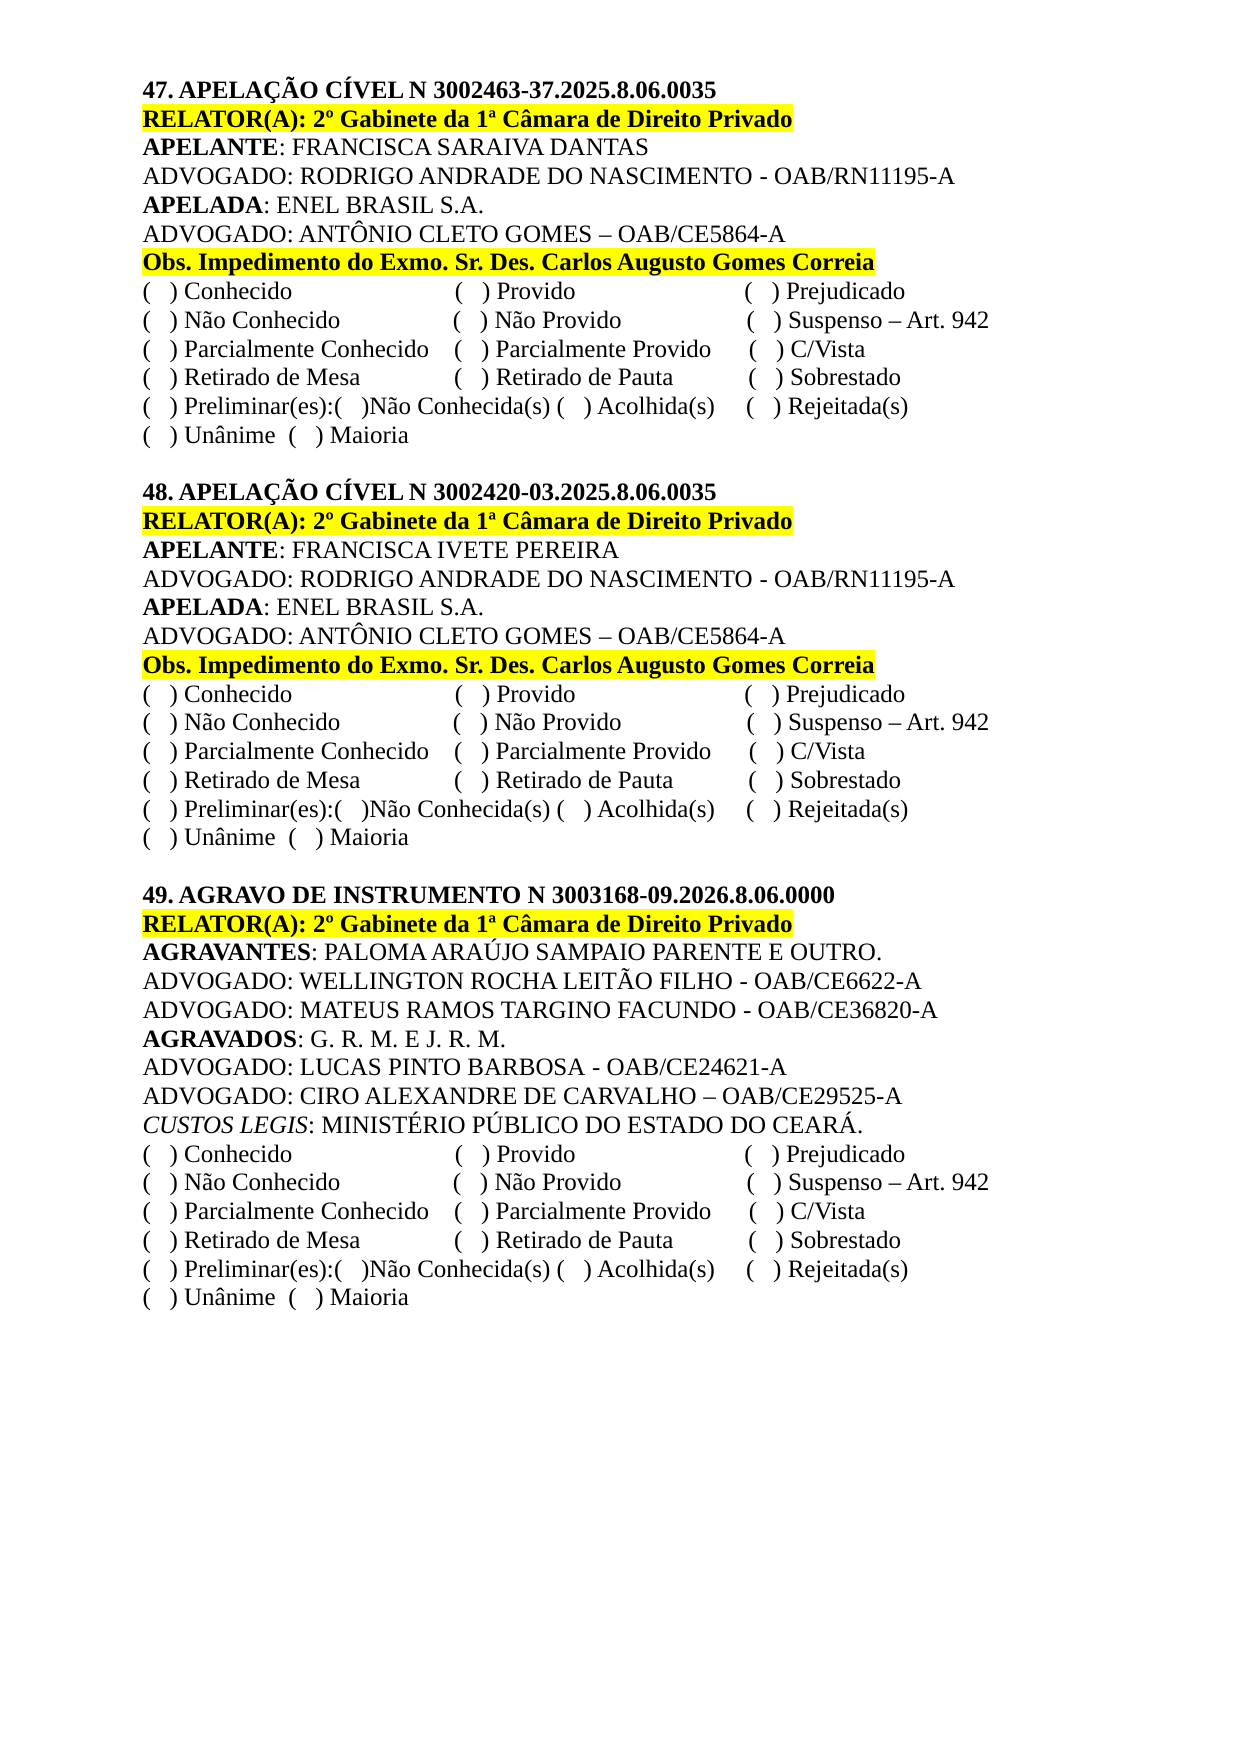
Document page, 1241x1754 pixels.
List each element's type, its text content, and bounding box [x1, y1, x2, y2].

text ( ) Retirado de Mesa ( ) Retirado de Pauta ( ) Sobrestado [142, 765, 1158, 794]
text Obs. Impedimento do Exmo. Sr. Des. Carlos Augusto Gomes Correia [142, 247, 1141, 276]
text ( ) Preliminar(es):( )Não Conhecida(s) ( ) Acolhida(s) ( ) Rejeitada(s) [142, 794, 1158, 822]
text Obs. Impedimento do Exmo. Sr. Des. Carlos Augusto Gomes Correia [142, 650, 1141, 679]
text ( ) Não Conhecido ( ) Não Provido ( ) Suspenso – Art. 942 [142, 707, 1158, 736]
text ( ) Parcialmente Conhecido ( ) Parcialmente Provido ( ) C/Vista [142, 334, 1158, 362]
text CUSTOS LEGIS: MINISTÉRIO PÚBLICO DO ESTADO DO CEARÁ. [142, 1110, 1141, 1139]
text ( ) Conhecido ( ) Provido ( ) Prejudicado [142, 1139, 1141, 1167]
text ( ) Não Conhecido ( ) Não Provido ( ) Suspenso – Art. 942 [142, 305, 1158, 334]
text ( ) Parcialmente Conhecido ( ) Parcialmente Provido ( ) C/Vista [142, 736, 1158, 765]
text ( ) Conhecido ( ) Provido ( ) Prejudicado [142, 276, 1141, 305]
text 47. APELAÇÃO CÍVEL N 3002463-37.2025.8.06.0035 RELATOR(A): 2º Gabinete da 1ª Câmara de Direito Privado APELANTE: FRANCISCA SARAIVA DANTAS ADVOGADO: RODRIGO ANDRADE DO NASCIMENTO - OAB/RN11195-A APELADA: ENEL BRASIL S.A. ADVOGADO: ANTÔNIO CLETO GOMES – OAB/CE5864-A [142, 75, 1141, 247]
text ( ) Preliminar(es):( )Não Conhecida(s) ( ) Acolhida(s) ( ) Rejeitada(s) [142, 1254, 1158, 1282]
text ( ) Retirado de Mesa ( ) Retirado de Pauta ( ) Sobrestado [142, 362, 1158, 391]
text ( ) Parcialmente Conhecido ( ) Parcialmente Provido ( ) C/Vista [142, 1196, 1158, 1225]
text ( ) Preliminar(es):( )Não Conhecida(s) ( ) Acolhida(s) ( ) Rejeitada(s) [142, 391, 1158, 420]
text ( ) Não Conhecido ( ) Não Provido ( ) Suspenso – Art. 942 [142, 1167, 1158, 1196]
text ( ) Retirado de Mesa ( ) Retirado de Pauta ( ) Sobrestado [142, 1225, 1158, 1254]
text ( ) Unânime ( ) Maioria 49. AGRAVO DE INSTRUMENTO N 3003168-09.2026.8.06.0000 RELATOR(A): 2º Gabinete da 1ª Câmara de Direito Privado AGRAVANTES: PALOMA ARAÚJO SAMPAIO PARENTE E OUTRO. ADVOGADO: WELLINGTON ROCHA LEITÃO FILHO - OAB/CE6622-A ADVOGADO: MATEUS RAMOS TARGINO FACUNDO - OAB/CE36820-A AGRAVADOS: G. R. M. E J. R. M. ADVOGADO: LUCAS PINTO BARBOSA - OAB/CE24621-A ADVOGADO: CIRO ALEXANDRE DE CARVALHO – OAB/CE29525-A [142, 822, 1141, 1110]
text ( ) Unânime ( ) Maioria 48. APELAÇÃO CÍVEL N 3002420-03.2025.8.06.0035 RELATOR(A): 2º Gabinete da 1ª Câmara de Direito Privado APELANTE: FRANCISCA IVETE PEREIRA ADVOGADO: RODRIGO ANDRADE DO NASCIMENTO - OAB/RN11195-A APELADA: ENEL BRASIL S.A. ADVOGADO: ANTÔNIO CLETO GOMES – OAB/CE5864-A [142, 420, 1141, 650]
text ( ) Conhecido ( ) Provido ( ) Prejudicado [142, 679, 1141, 707]
text ( ) Unânime ( ) Maioria [142, 1282, 1141, 1369]
